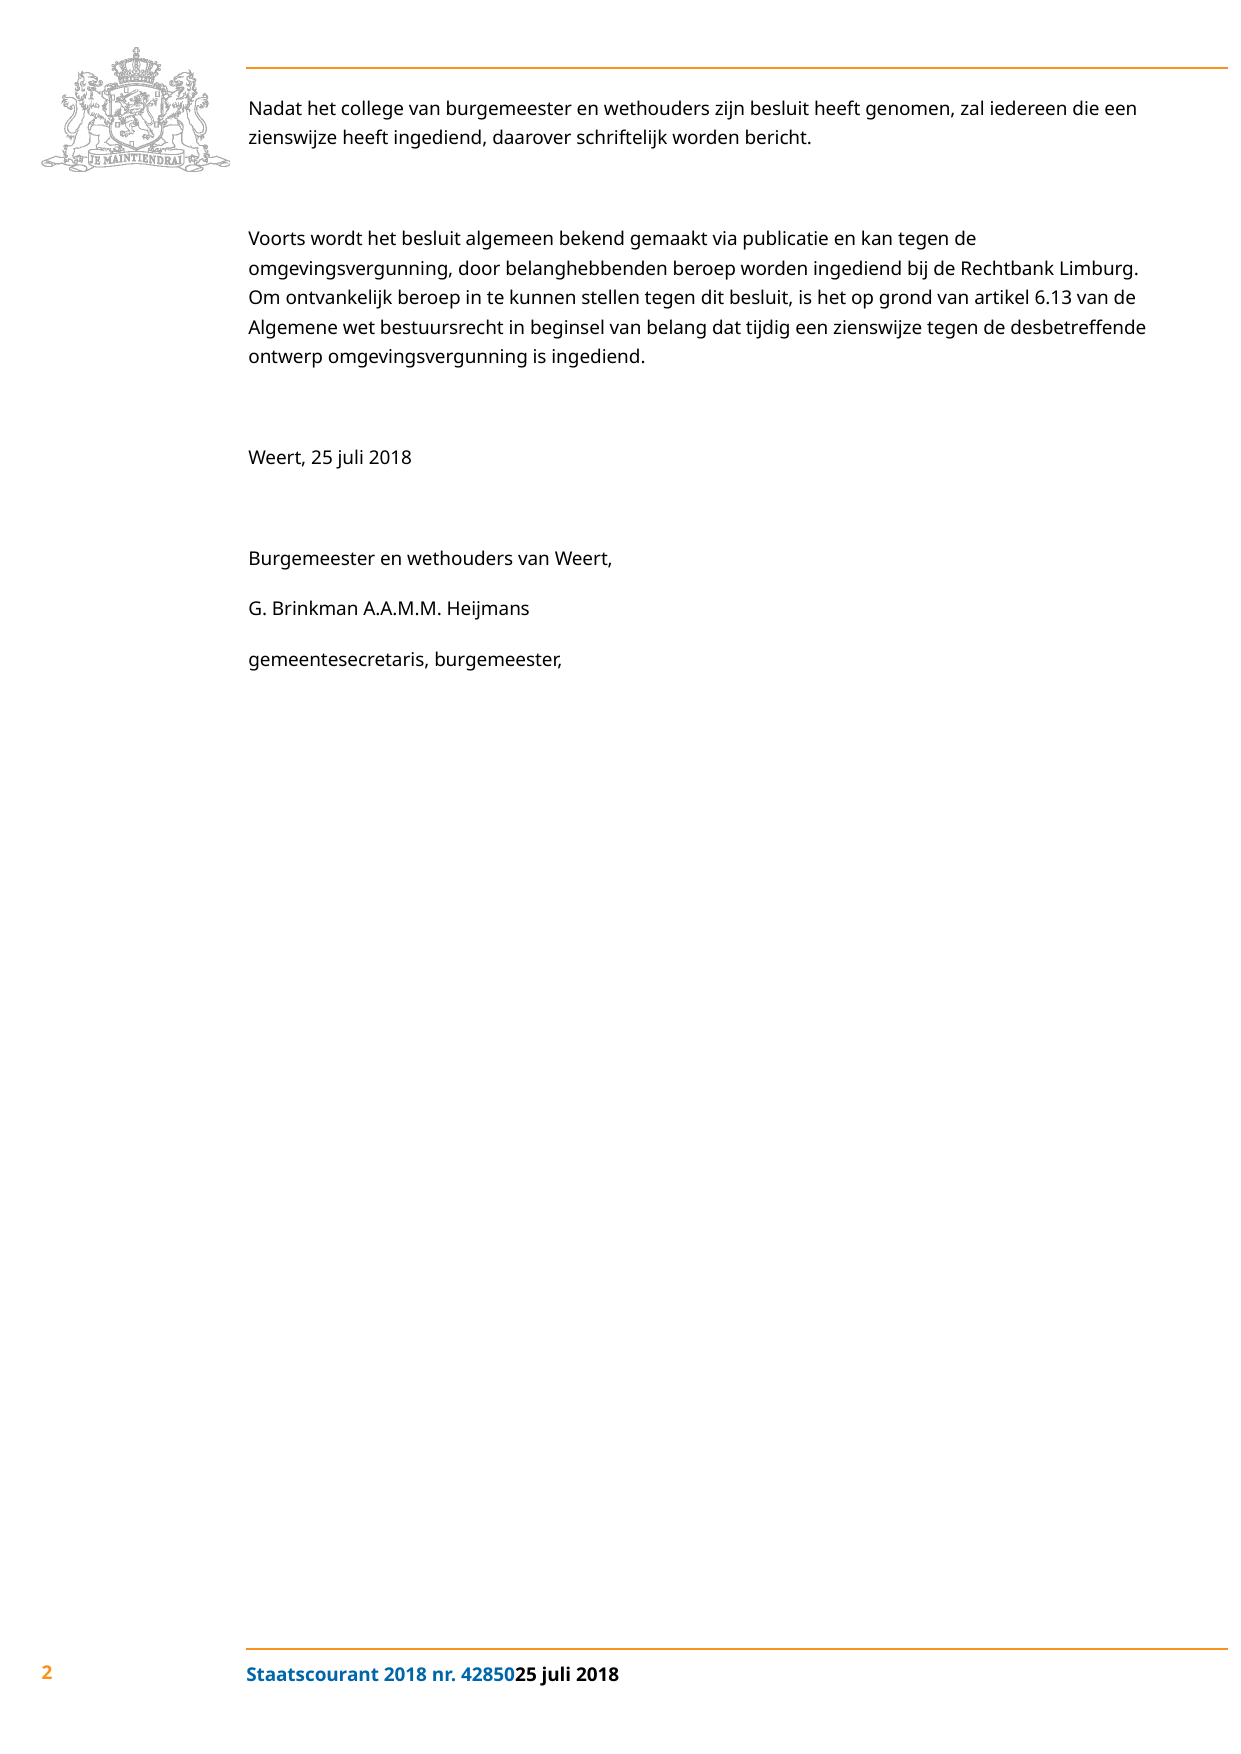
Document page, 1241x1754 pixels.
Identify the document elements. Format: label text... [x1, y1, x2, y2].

text Weert, 25 juli 2018 [248, 444, 1152, 470]
text G. Brinkman A.A.M.M. Heijmans [248, 596, 1152, 621]
text Voorts wordt het besluit algemeen bekend gemaakt via publicatie en kan tegen de omgevingsvergunning, door belanghebbenden beroep worden ingediend bij de Rechtbank Limburg. Om ontvankelijk beroep in te kunnen stellen tegen dit besluit, is het op grond van artikel 6.13 van de Algemene wet bestuursrecht in beginsel van belang dat tijdig een zienswijze tegen de desbetreffende ontwerp omgevingsvergunning is ingediend. [248, 225, 1152, 369]
text Nadat het college van burgemeester en wethouders zijn besluit heeft genomen, zal iedereen die een zienswijze heeft ingediend, daarover schriftelijk worden bericht. [248, 95, 1152, 150]
text gemeentesecretaris, burgemeester, [248, 646, 1152, 672]
picture [41, 47, 231, 172]
text Burgemeester en wethouders van Weert, [248, 545, 1152, 571]
